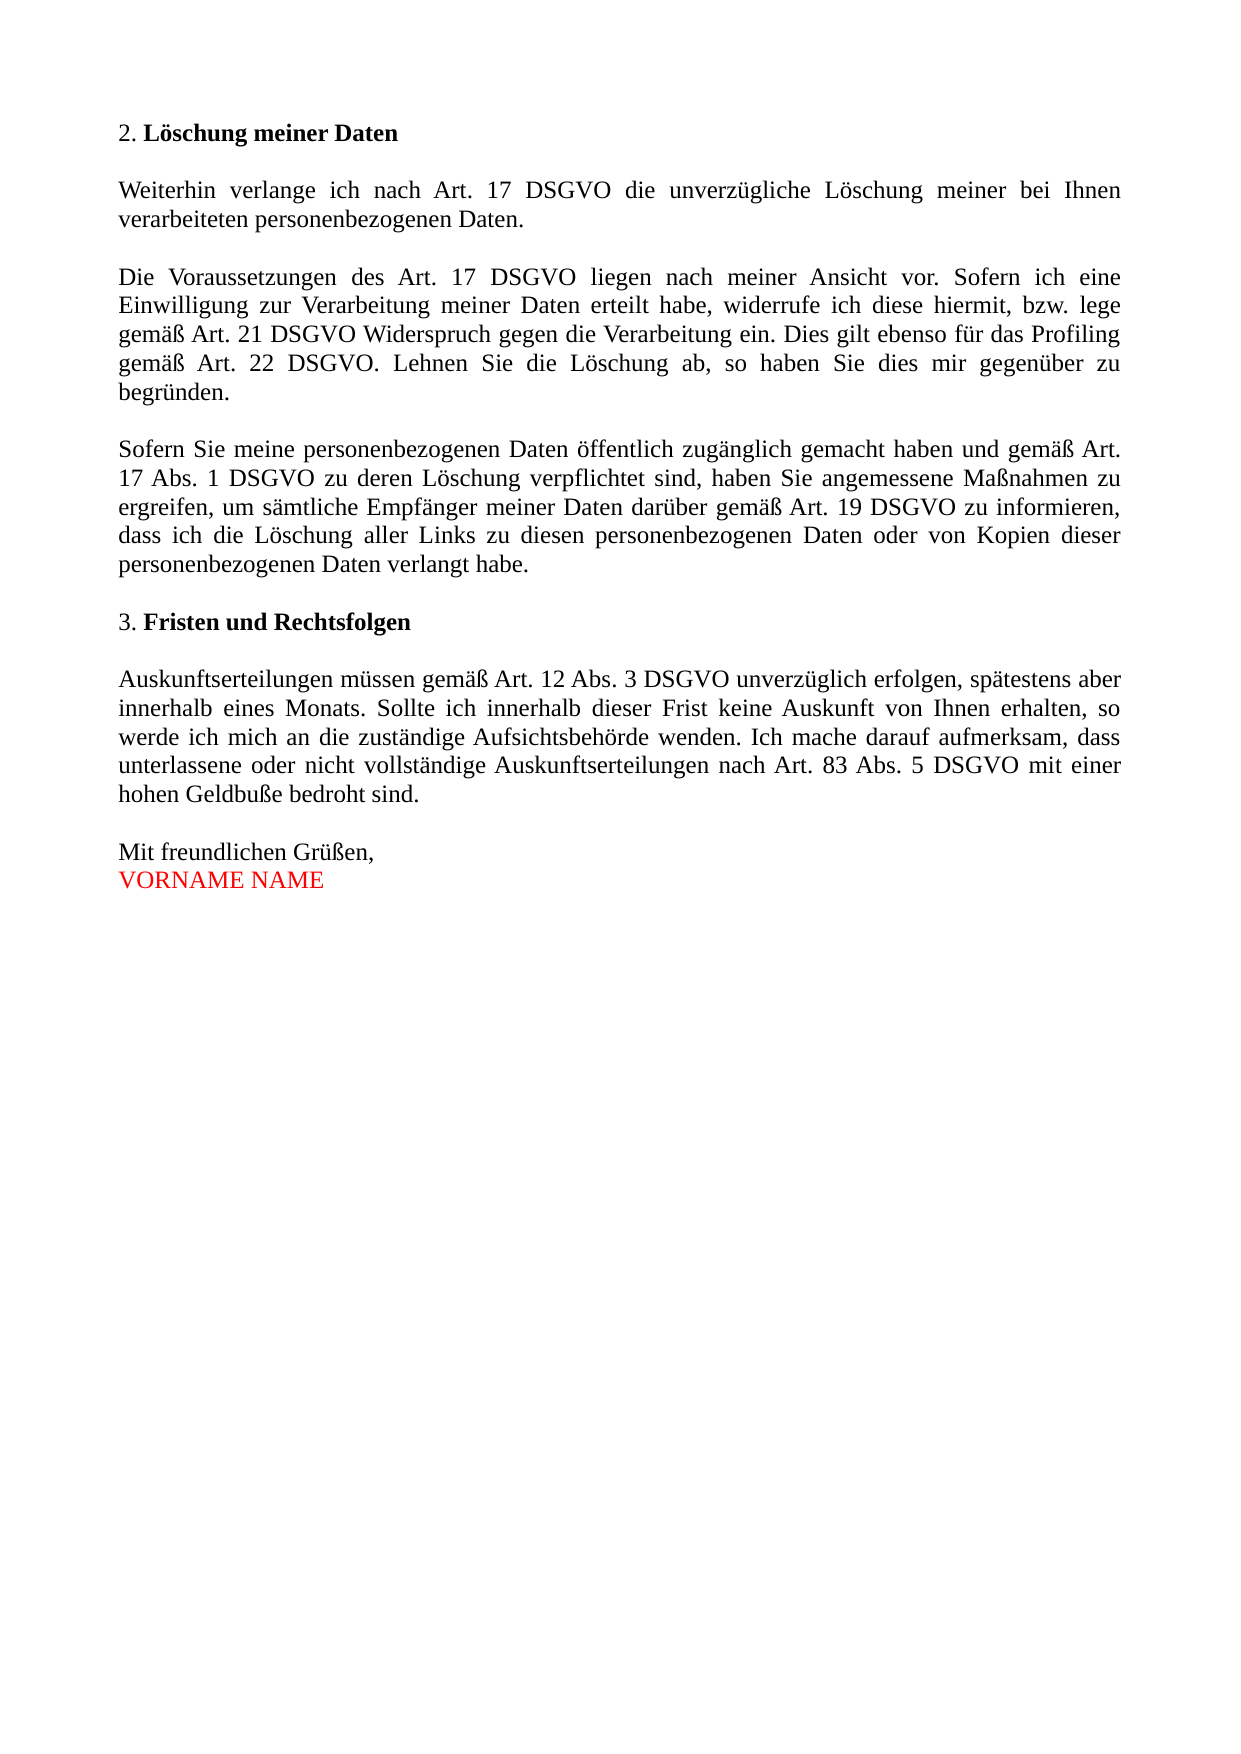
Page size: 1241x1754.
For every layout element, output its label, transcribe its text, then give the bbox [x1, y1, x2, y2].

text Auskunftserteilungen müssen gemäß Art. 12 Abs. 3 DSGVO unverzüglich erfolgen, spätestens aber innerhalb eines Monats. Sollte ich innerhalb dieser Frist keine Auskunft von Ihnen erhalten, so werde ich mich an die zuständige Aufsichtsbehörde wenden. Ich mache darauf aufmerksam, dass unterlassene oder nicht vollständige Auskunftserteilungen nach Art. 83 Abs. 5 DSGVO mit einer hohen Geldbuße bedroht sind. [118, 664, 1122, 808]
text 3. Fristen und Rechtsfolgen [118, 607, 1122, 636]
text Die Voraussetzungen des Art. 17 DSGVO liegen nach meiner Ansicht vor. Sofern ich eine Einwilligung zur Verarbeitung meiner Daten erteilt habe, widerrufe ich diese hiermit, bzw. lege gemäß Art. 21 DSGVO Widerspruch gegen die Verarbeitung ein. Dies gilt ebenso für das Profiling gemäß Art. 22 DSGVO. Lehnen Sie die Löschung ab, so haben Sie dies mir gegenüber zu begründen. [118, 262, 1122, 406]
text Sofern Sie meine personenbezogenen Daten öffentlich zugänglich gemacht haben und gemäß Art. 17 Abs. 1 DSGVO zu deren Löschung verpflichtet sind, haben Sie angemessene Maßnahmen zu ergreifen, um sämtliche Empfänger meiner Daten darüber gemäß Art. 19 DSGVO zu informieren, dass ich die Löschung aller Links zu diesen personenbezogenen Daten oder von Kopien dieser personenbezogenen Daten verlangt habe. [118, 434, 1122, 578]
text Mit freundlichen Grüßen, VORNAME NAME [118, 837, 1122, 894]
text 2. Löschung meiner Daten [118, 118, 1122, 147]
text Weiterhin verlange ich nach Art. 17 DSGVO die unverzügliche Löschung meiner bei Ihnen verarbeiteten personenbezogenen Daten. [118, 176, 1122, 233]
